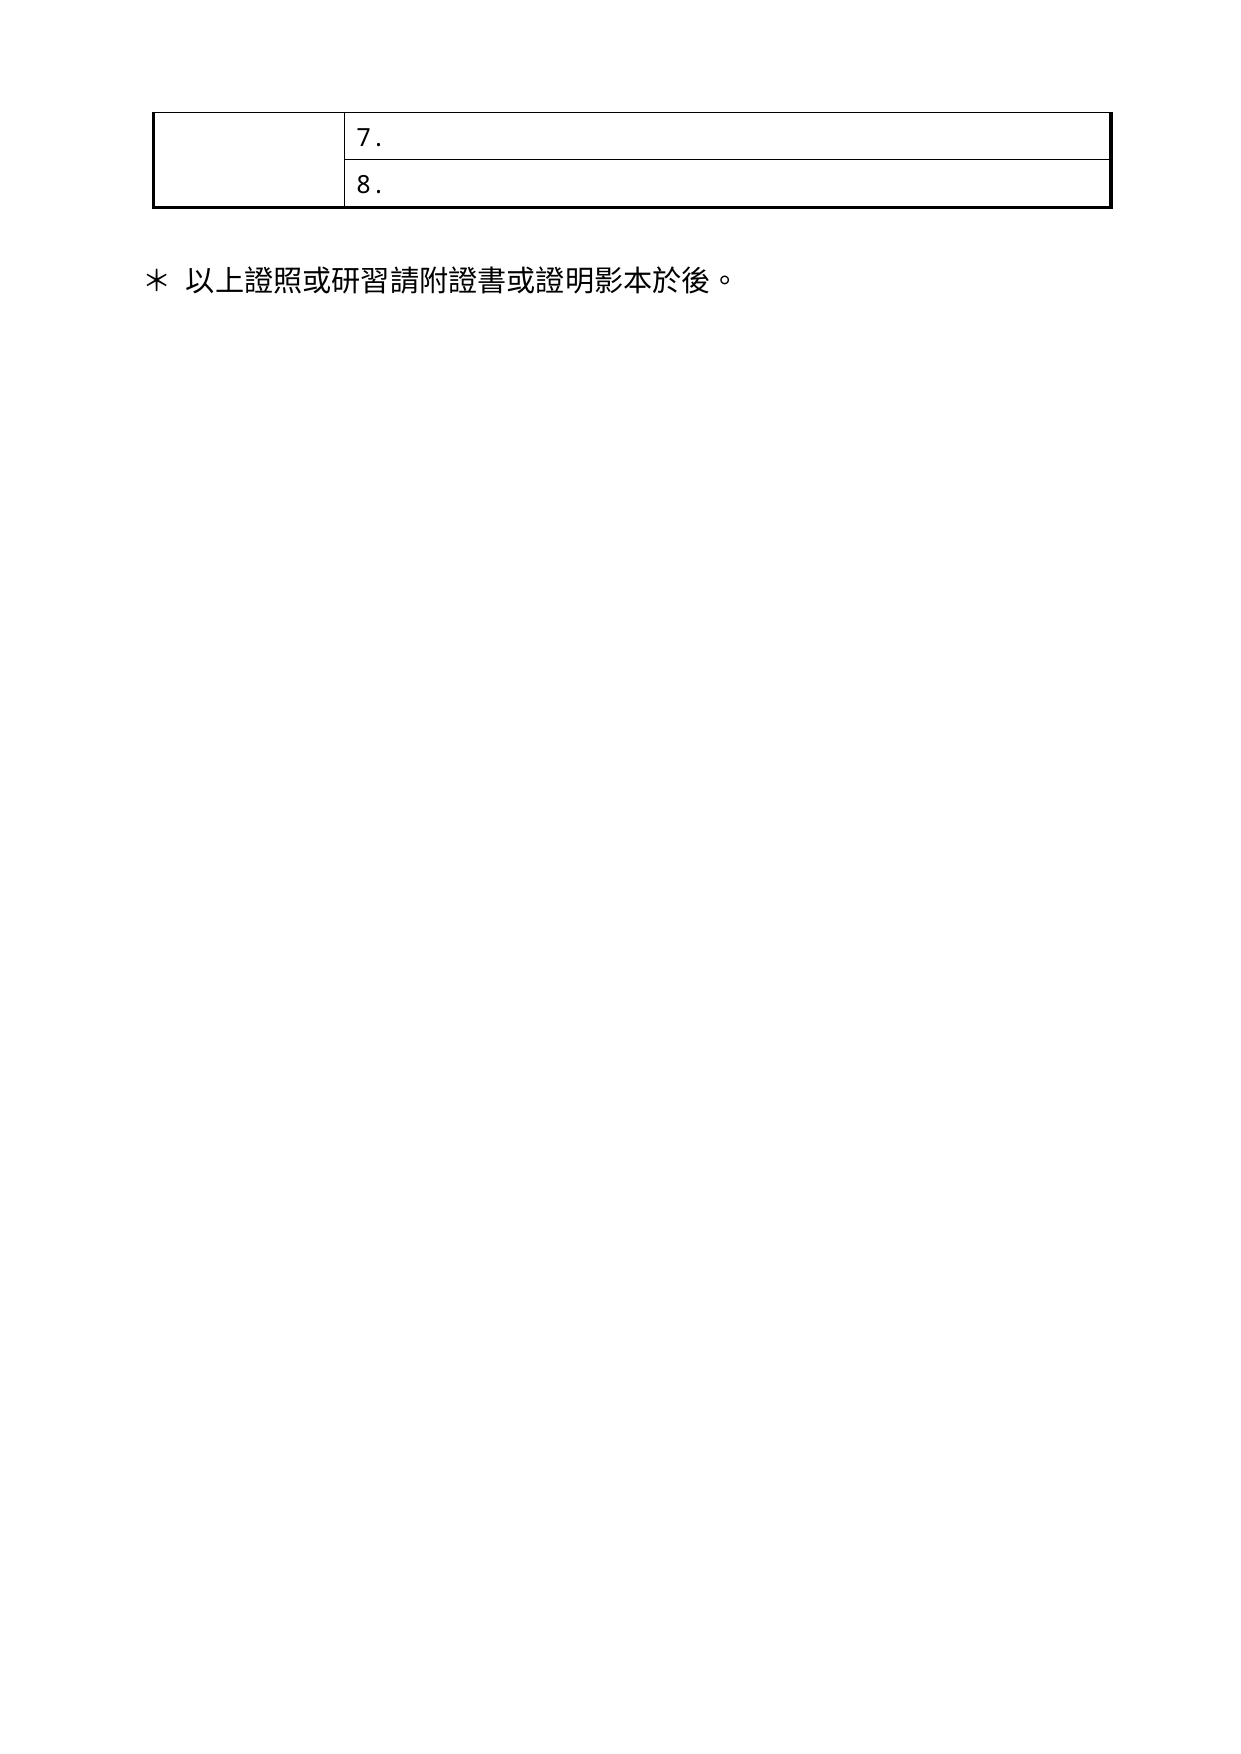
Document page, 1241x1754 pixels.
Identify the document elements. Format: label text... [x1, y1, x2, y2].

table_cell 8. [345, 160, 1109, 206]
table_cell 7. [345, 113, 1109, 159]
text ＊ 以上證照或研習請附證書或證明影本於後。 [142, 237, 1098, 300]
table_cell [155, 113, 344, 206]
